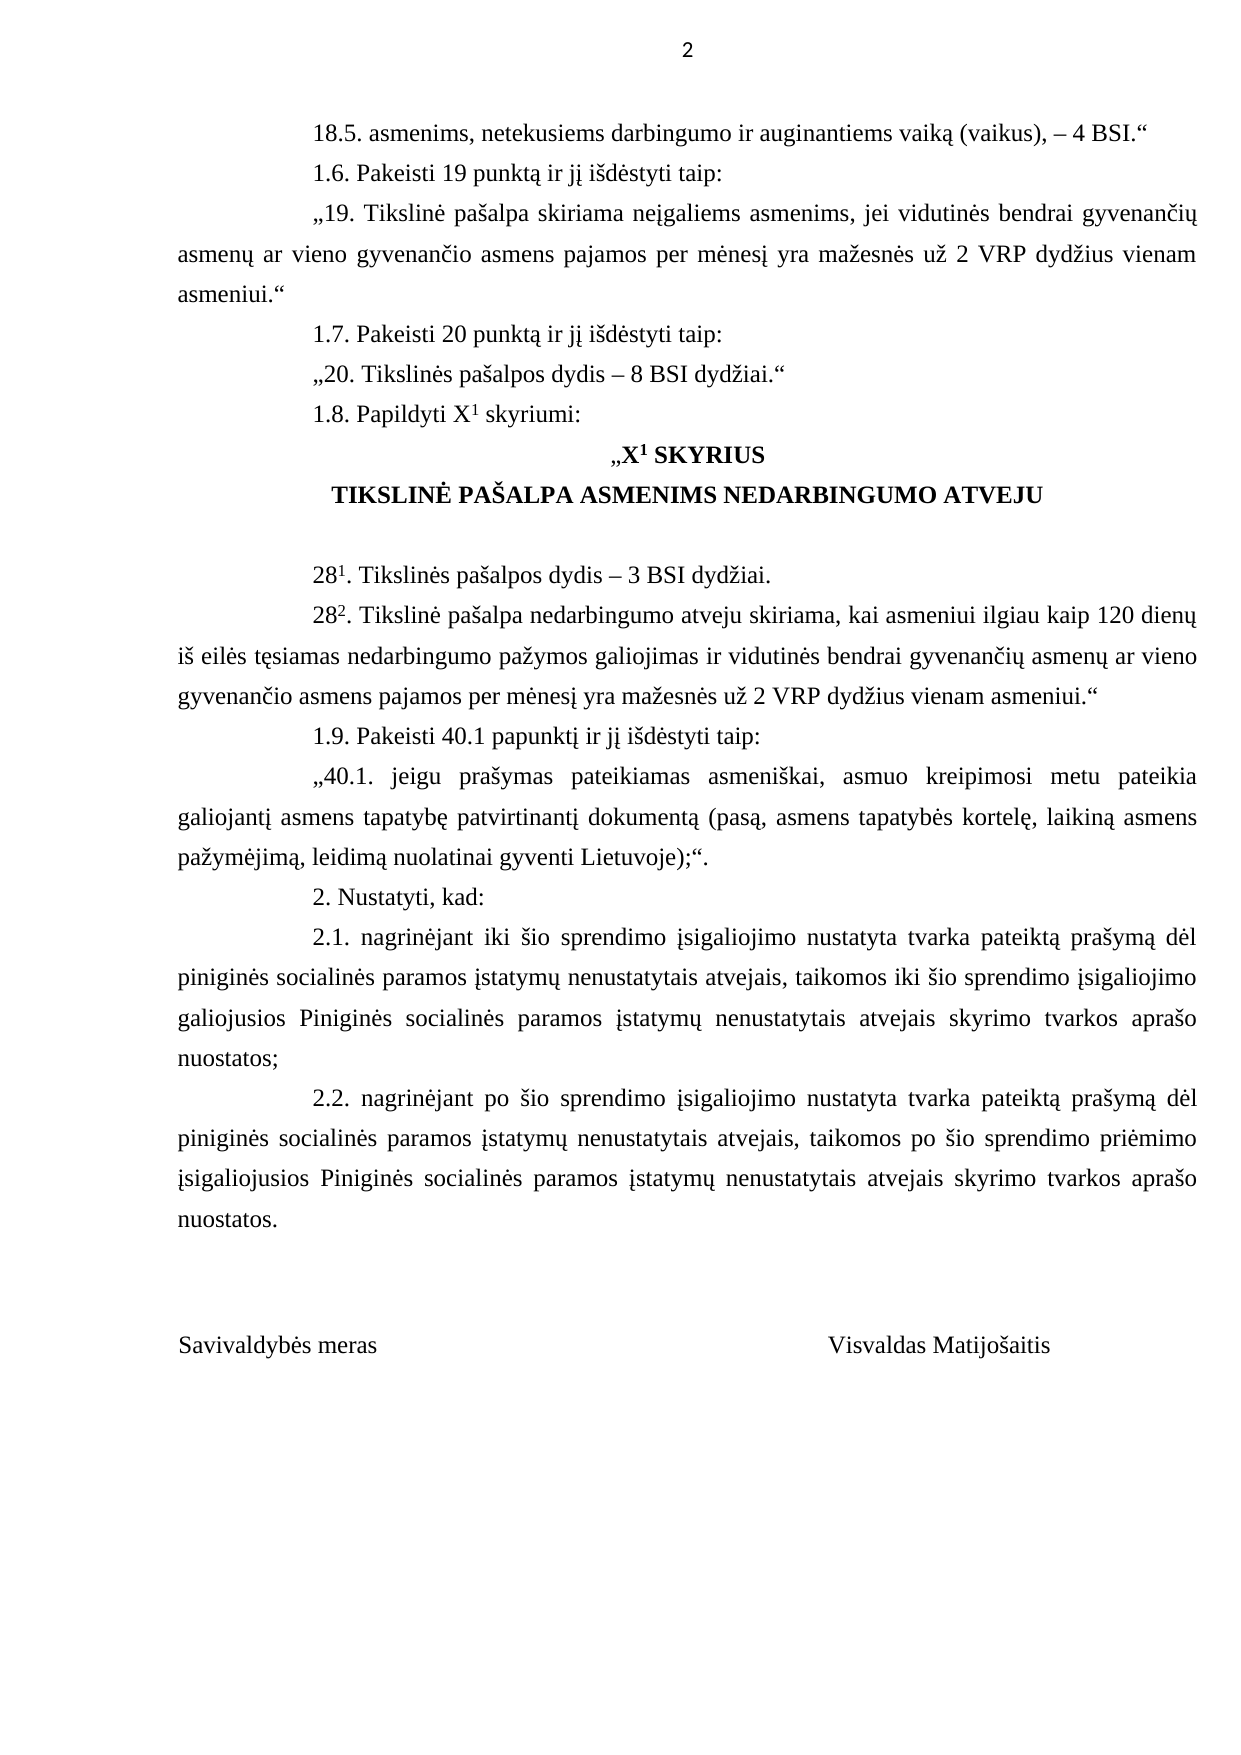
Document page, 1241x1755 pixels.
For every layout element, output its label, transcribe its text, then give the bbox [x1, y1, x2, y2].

text 1.9. Pakeisti 40.1 papunktį ir jį išdėstyti taip: [177, 721, 1198, 750]
text 282. Tikslinė pašalpa nedarbingumo atveju skiriama, kai asmeniui ilgiau kaip 120 dienų iš eilės tęsiamas nedarbingumo pažymos galiojimas ir vidutinės bendrai gyvenančių asmenų ar vieno gyvenančio asmens pajamos per mėnesį yra mažesnės už 2 VRP dydžius vienam asmeniui.“ [177, 601, 1198, 710]
text Savivaldybės meras Visvaldas Matijošaitis [178, 1330, 1198, 1359]
text „X1 SKYRIUS [177, 440, 1198, 468]
text TIKSLINĖ PAŠALPA ASMENIMS NEDARBINGUMO ATVEJU [177, 480, 1198, 509]
text 1.8. Papildyti X1 skyriumi: [177, 399, 1198, 428]
text 1.6. Pakeisti 19 punktą ir jį išdėstyti taip: [177, 158, 1198, 187]
text „40.1. jeigu prašymas pateikiamas asmeniškai, asmuo kreipimosi metu pateikia galiojantį asmens tapatybę patvirtinantį dokumentą (pasą, asmens tapatybės kortelę, laikiną asmens pažymėjimą, leidimą nuolatinai gyventi Lietuvoje);“. [177, 761, 1198, 871]
text 2. Nustatyti, kad: [177, 882, 1198, 911]
text 2.1. nagrinėjant iki šio sprendimo įsigaliojimo nustatyta tvarka pateiktą prašymą dėl piniginės socialinės paramos įstatymų nenustatytais atvejais, taikomos iki šio sprendimo įsigaliojimo galiojusios Piniginės socialinės paramos įstatymų nenustatytais atvejais skyrimo tvarkos aprašo nuostatos; [177, 922, 1198, 1072]
text 1.7. Pakeisti 20 punktą ir jį išdėstyti taip: [177, 319, 1198, 348]
text 2.2. nagrinėjant po šio sprendimo įsigaliojimo nustatyta tvarka pateiktą prašymą dėl piniginės socialinės paramos įstatymų nenustatytais atvejais, taikomos po šio sprendimo priėmimo įsigaliojusios Piniginės socialinės paramos įstatymų nenustatytais atvejais skyrimo tvarkos aprašo nuostatos. [177, 1083, 1198, 1232]
text „19. Tikslinė pašalpa skiriama neįgaliems asmenims, jei vidutinės bendrai gyvenančių asmenų ar vieno gyvenančio asmens pajamos per mėnesį yra mažesnės už 2 VRP dydžius vienam asmeniui.“ [177, 198, 1198, 308]
text 18.5. asmenims, netekusiems darbingumo ir auginantiems vaiką (vaikus), – 4 BSI.“ [177, 118, 1198, 147]
text 281. Tikslinės pašalpos dydis – 3 BSI dydžiai. [177, 560, 1198, 589]
text „20. Tikslinės pašalpos dydis – 8 BSI dydžiai.“ [177, 359, 1198, 388]
